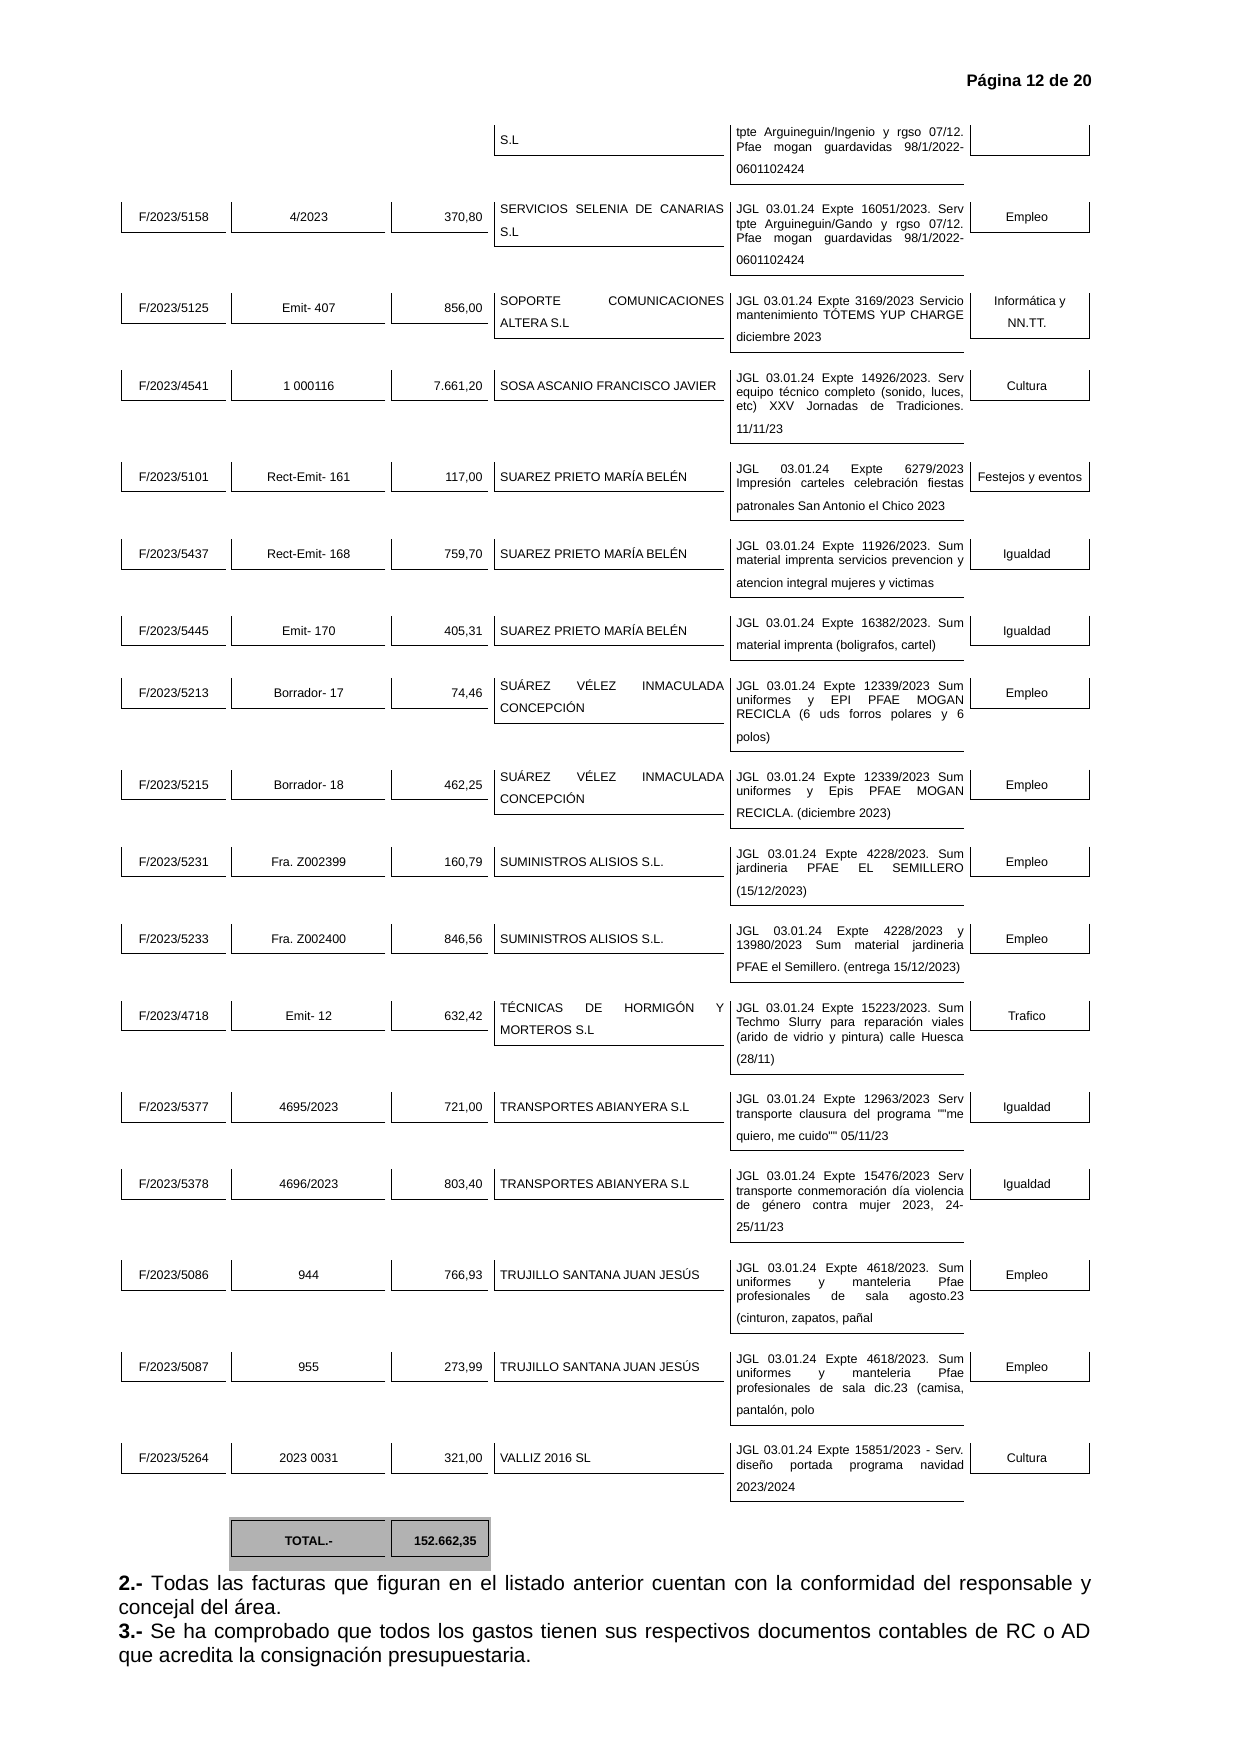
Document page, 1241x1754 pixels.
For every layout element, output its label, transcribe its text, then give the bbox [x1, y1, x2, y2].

table_cell Rect-Emit- 161 [229, 459, 388, 536]
table_cell [118, 1517, 228, 1571]
table_cell SUMINISTROS ALISIOS S.L. [491, 921, 727, 998]
text 3.- Se ha comprobado que todos los gastos tienen sus respectivos documentos contables de RC o AD que acredita la consignación presupuestaria. [118, 1619, 1092, 1667]
table_cell Empleo [967, 675, 1092, 767]
table_cell Empleo [967, 844, 1092, 921]
table_cell Emit- 12 [229, 998, 388, 1089]
table_cell 7.661,20 [388, 368, 491, 459]
table_cell 74,46 [388, 675, 491, 767]
table_cell Empleo [967, 921, 1092, 998]
table_cell 803,40 [388, 1166, 491, 1257]
table_cell 4/2023 [229, 199, 388, 290]
table_cell [118, 122, 228, 199]
table_cell TRANSPORTES ABIANYERA S.L [491, 1166, 727, 1257]
table_cell JGL 03.01.24 Expte 16051/2023. Serv tpte Arguineguin/Gando y rgso 07/12. Pfae mogan guardavidas 98/1/2022-0601102424 [727, 199, 967, 290]
table_cell [491, 1517, 727, 1571]
table_cell F/2023/4541 [118, 368, 228, 459]
table_cell SUÁREZ VÉLEZ INMACULADA CONCEPCIÓN [491, 767, 727, 844]
table_cell [388, 122, 491, 199]
table_cell 846,56 [388, 921, 491, 998]
table_cell Igualdad [967, 536, 1092, 613]
table_cell JGL 03.01.24 Expte 6279/2023 Impresión carteles celebración fiestas patronales San Antonio el Chico 2023 [727, 459, 967, 536]
table_cell Festejos y eventos [967, 459, 1092, 536]
table_cell 856,00 [388, 290, 491, 367]
table_cell Trafico [967, 998, 1092, 1089]
table_cell F/2023/5231 [118, 844, 228, 921]
table_cell TÉCNICAS DE HORMIGÓN Y MORTEROS S.L [491, 998, 727, 1089]
table_cell JGL 03.01.24 Expte 12963/2023 Serv transporte clausura del programa ""me quiero, me cuido"" 05/11/23 [727, 1089, 967, 1166]
table_cell Fra. Z002399 [229, 844, 388, 921]
table_cell JGL 03.01.24 Expte 4618/2023. Sum uniformes y manteleria Pfae profesionales de sala agosto.23 (cinturon, zapatos, pañal [727, 1257, 967, 1349]
table_cell JGL 03.01.24 Expte 16382/2023. Sum material imprenta (boligrafos, cartel) [727, 613, 967, 675]
table_cell 2023 0031 [229, 1440, 388, 1517]
table_cell JGL 03.01.24 Expte 4618/2023. Sum uniformes y manteleria Pfae profesionales de sala dic.23 (camisa, pantalón, polo [727, 1349, 967, 1440]
table_cell 370,80 [388, 199, 491, 290]
table_cell 632,42 [388, 998, 491, 1089]
table_cell F/2023/5101 [118, 459, 228, 536]
table_cell F/2023/5213 [118, 675, 228, 767]
table_cell 152.662,35 [388, 1517, 491, 1571]
table_cell 117,00 [388, 459, 491, 536]
table_cell 321,00 [388, 1440, 491, 1517]
table_cell JGL 03.01.24 Expte 12339/2023 Sum uniformes y Epis PFAE MOGAN RECICLA. (diciembre 2023) [727, 767, 967, 844]
table_cell F/2023/5158 [118, 199, 228, 290]
table_cell 4695/2023 [229, 1089, 388, 1166]
table_cell F/2023/4718 [118, 998, 228, 1089]
table_cell Igualdad [967, 1166, 1092, 1257]
table_cell JGL 03.01.24 Expte 15476/2023 Serv transporte conmemoración día violencia de género contra mujer 2023, 24-25/11/23 [727, 1166, 967, 1257]
table_cell Informática y NN.TT. [967, 290, 1092, 367]
table_cell Rect-Emit- 168 [229, 536, 388, 613]
table_cell F/2023/5125 [118, 290, 228, 367]
table_cell JGL 03.01.24 Expte 12339/2023 Sum uniformes y EPI PFAE MOGAN RECICLA (6 uds forros polares y 6 polos) [727, 675, 967, 767]
table_cell 1 000116 [229, 368, 388, 459]
table_cell Empleo [967, 1349, 1092, 1440]
table_cell Igualdad [967, 613, 1092, 675]
table_cell [967, 1517, 1092, 1571]
table_cell JGL 03.01.24 Expte 14926/2023. Serv equipo técnico completo (sonido, luces, etc) XXV Jornadas de Tradiciones. 11/11/23 [727, 368, 967, 459]
table_cell TRUJILLO SANTANA JUAN JESÚS [491, 1257, 727, 1349]
table_cell SOPORTE COMUNICACIONES ALTERA S.L [491, 290, 727, 367]
table_cell 405,31 [388, 613, 491, 675]
table_cell [229, 122, 388, 199]
table_cell [727, 1517, 967, 1571]
table_cell JGL 03.01.24 Expte 11926/2023. Sum material imprenta servicios prevencion y atencion integral mujeres y victimas [727, 536, 967, 613]
table_cell Borrador- 17 [229, 675, 388, 767]
table_cell SUAREZ PRIETO MARÍA BELÉN [491, 536, 727, 613]
table_cell Igualdad [967, 1089, 1092, 1166]
table_cell 273,99 [388, 1349, 491, 1440]
table_cell Empleo [967, 199, 1092, 290]
table_cell Cultura [967, 1440, 1092, 1517]
table_cell 944 [229, 1257, 388, 1349]
table_cell F/2023/5264 [118, 1440, 228, 1517]
table_cell [967, 122, 1092, 199]
table_cell F/2023/5215 [118, 767, 228, 844]
table_cell TRUJILLO SANTANA JUAN JESÚS [491, 1349, 727, 1440]
table_cell tpte Arguineguin/Ingenio y rgso 07/12. Pfae mogan guardavidas 98/1/2022-0601102424 [727, 122, 967, 199]
table_cell JGL 03.01.24 Expte 15851/2023 - Serv. diseño portada programa navidad 2023/2024 [727, 1440, 967, 1517]
table_cell JGL 03.01.24 Expte 15223/2023. Sum Techmo Slurry para reparación viales (arido de vidrio y pintura) calle Huesca (28/11) [727, 998, 967, 1089]
table_cell JGL 03.01.24 Expte 4228/2023 y 13980/2023 Sum material jardineria PFAE el Semillero. (entrega 15/12/2023) [727, 921, 967, 998]
table_cell F/2023/5437 [118, 536, 228, 613]
table_cell TRANSPORTES ABIANYERA S.L [491, 1089, 727, 1166]
table_cell 766,93 [388, 1257, 491, 1349]
table_cell F/2023/5377 [118, 1089, 228, 1166]
table_cell 955 [229, 1349, 388, 1440]
table_cell Fra. Z002400 [229, 921, 388, 998]
table_cell SOSA ASCANIO FRANCISCO JAVIER [491, 368, 727, 459]
table_cell F/2023/5445 [118, 613, 228, 675]
table_cell Emit- 407 [229, 290, 388, 367]
table_cell F/2023/5233 [118, 921, 228, 998]
table_cell SUAREZ PRIETO MARÍA BELÉN [491, 613, 727, 675]
table_cell 759,70 [388, 536, 491, 613]
table_cell 462,25 [388, 767, 491, 844]
table_cell Borrador- 18 [229, 767, 388, 844]
table_cell TOTAL.- [229, 1517, 388, 1571]
table_cell JGL 03.01.24 Expte 3169/2023 Servicio mantenimiento TÓTEMS YUP CHARGE diciembre 2023 [727, 290, 967, 367]
table_cell Emit- 170 [229, 613, 388, 675]
table_cell 4696/2023 [229, 1166, 388, 1257]
table_cell 721,00 [388, 1089, 491, 1166]
table_cell VALLIZ 2016 SL [491, 1440, 727, 1517]
table_cell SUAREZ PRIETO MARÍA BELÉN [491, 459, 727, 536]
table_cell 160,79 [388, 844, 491, 921]
table_cell Empleo [967, 767, 1092, 844]
table_cell SUMINISTROS ALISIOS S.L. [491, 844, 727, 921]
table_cell Empleo [967, 1257, 1092, 1349]
table_cell S.L [491, 122, 727, 199]
table_cell F/2023/5378 [118, 1166, 228, 1257]
table_cell F/2023/5086 [118, 1257, 228, 1349]
table_cell SERVICIOS SELENIA DE CANARIAS S.L [491, 199, 727, 290]
text 2.- Todas las facturas que figuran en el listado anterior cuentan con la conformidad del responsable y concejal del área. [118, 1571, 1092, 1619]
table_cell F/2023/5087 [118, 1349, 228, 1440]
table_cell SUÁREZ VÉLEZ INMACULADA CONCEPCIÓN [491, 675, 727, 767]
table_cell JGL 03.01.24 Expte 4228/2023. Sum jardineria PFAE EL SEMILLERO (15/12/2023) [727, 844, 967, 921]
table_cell Cultura [967, 368, 1092, 459]
